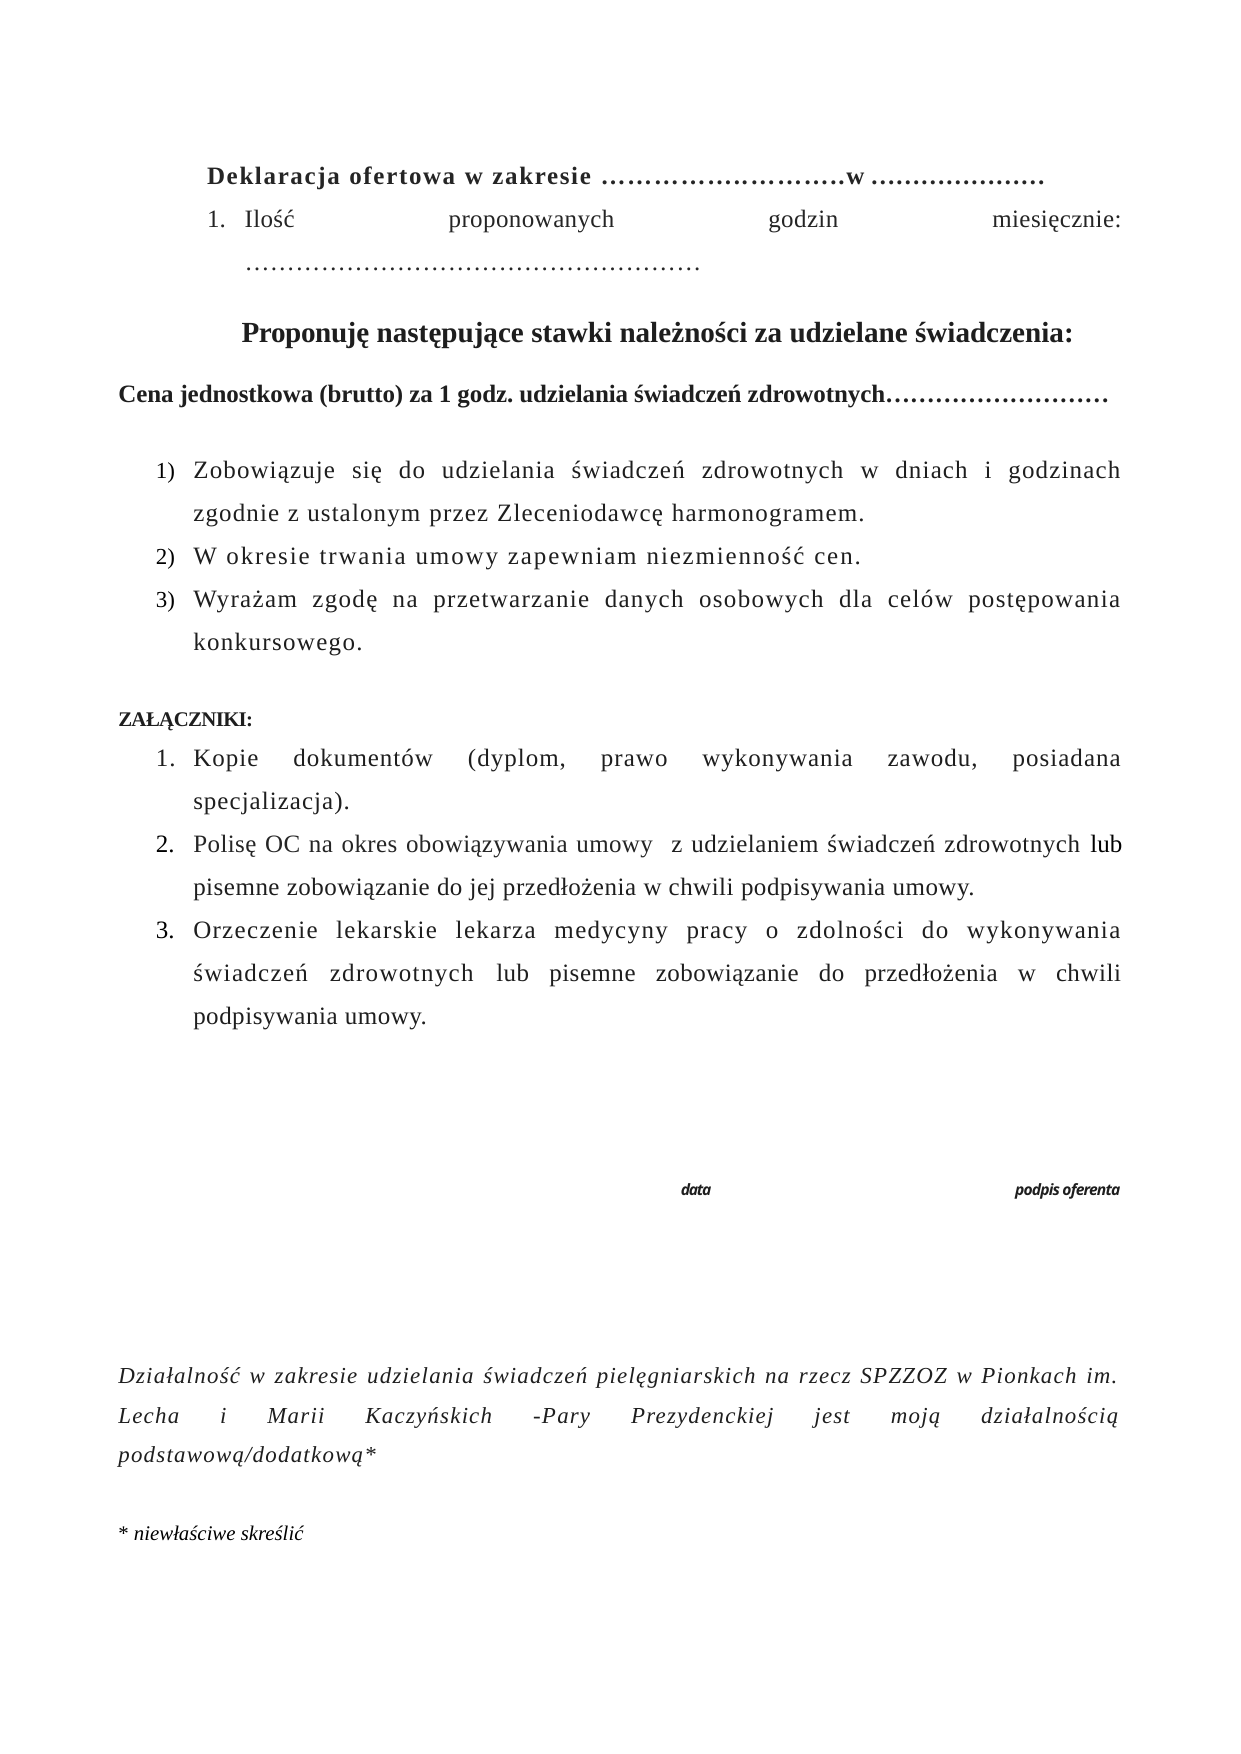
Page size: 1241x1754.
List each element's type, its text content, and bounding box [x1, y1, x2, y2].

text data podpis oferenta [681, 1178, 1122, 1199]
text Cena jednostkowa (brutto) za 1 godz. udzielania świadczeń zdrowotnych……………………… [118, 379, 1122, 408]
list Orzeczenie lekarskie lekarza medycyny pracy o zdolności do wykonywania świadczeń zdrowotnych lub pisemne zobowiązanie do przedłożenia w chwili podpisywania umowy. [156, 915, 1122, 1030]
text Deklaracja ofertowa w zakresie …………….. ………..w ………………… [207, 161, 1122, 190]
text * niewłaściwe skreślić [118, 1520, 1122, 1544]
list Wyrażam zgodę na przetwarzanie danych osobowych dla celów postępowania konkursowego. [156, 584, 1122, 656]
text ZAŁĄCZNIKI: [118, 707, 1122, 731]
text Działalność w zakresie udzielania świadczeń pielęgniarskich na rzecz SPZZOZ w Pionkach im. Lecha i Marii Kaczyńskich -Pary Prezydenckiej jest moją działalnością podstawową/dodatkową* [118, 1362, 1122, 1468]
text Proponuję następujące stawki należności za udzielane świadczenia: [193, 315, 1122, 348]
list Polisę OC na okres obowiązywania umowy z udzielaniem świadczeń zdrowotnych lub pisemne zobowiązanie do jej przedłożenia w chwili podpisywania umowy. [156, 829, 1122, 901]
list Ilość proponowanych godzin miesięcznie:……………………………………………… [207, 204, 1122, 276]
list W okresie trwania umowy zapewniam niezmienność cen. [156, 541, 1122, 570]
list Kopie dokumentów (dyplom, prawo wykonywania zawodu, posiadana specjalizacja). [156, 743, 1122, 814]
list Zobowiązuje się do udzielania świadczeń zdrowotnych w dniach i godzinach zgodnie z ustalonym przez Zleceniodawcę harmonogramem. [156, 455, 1122, 527]
